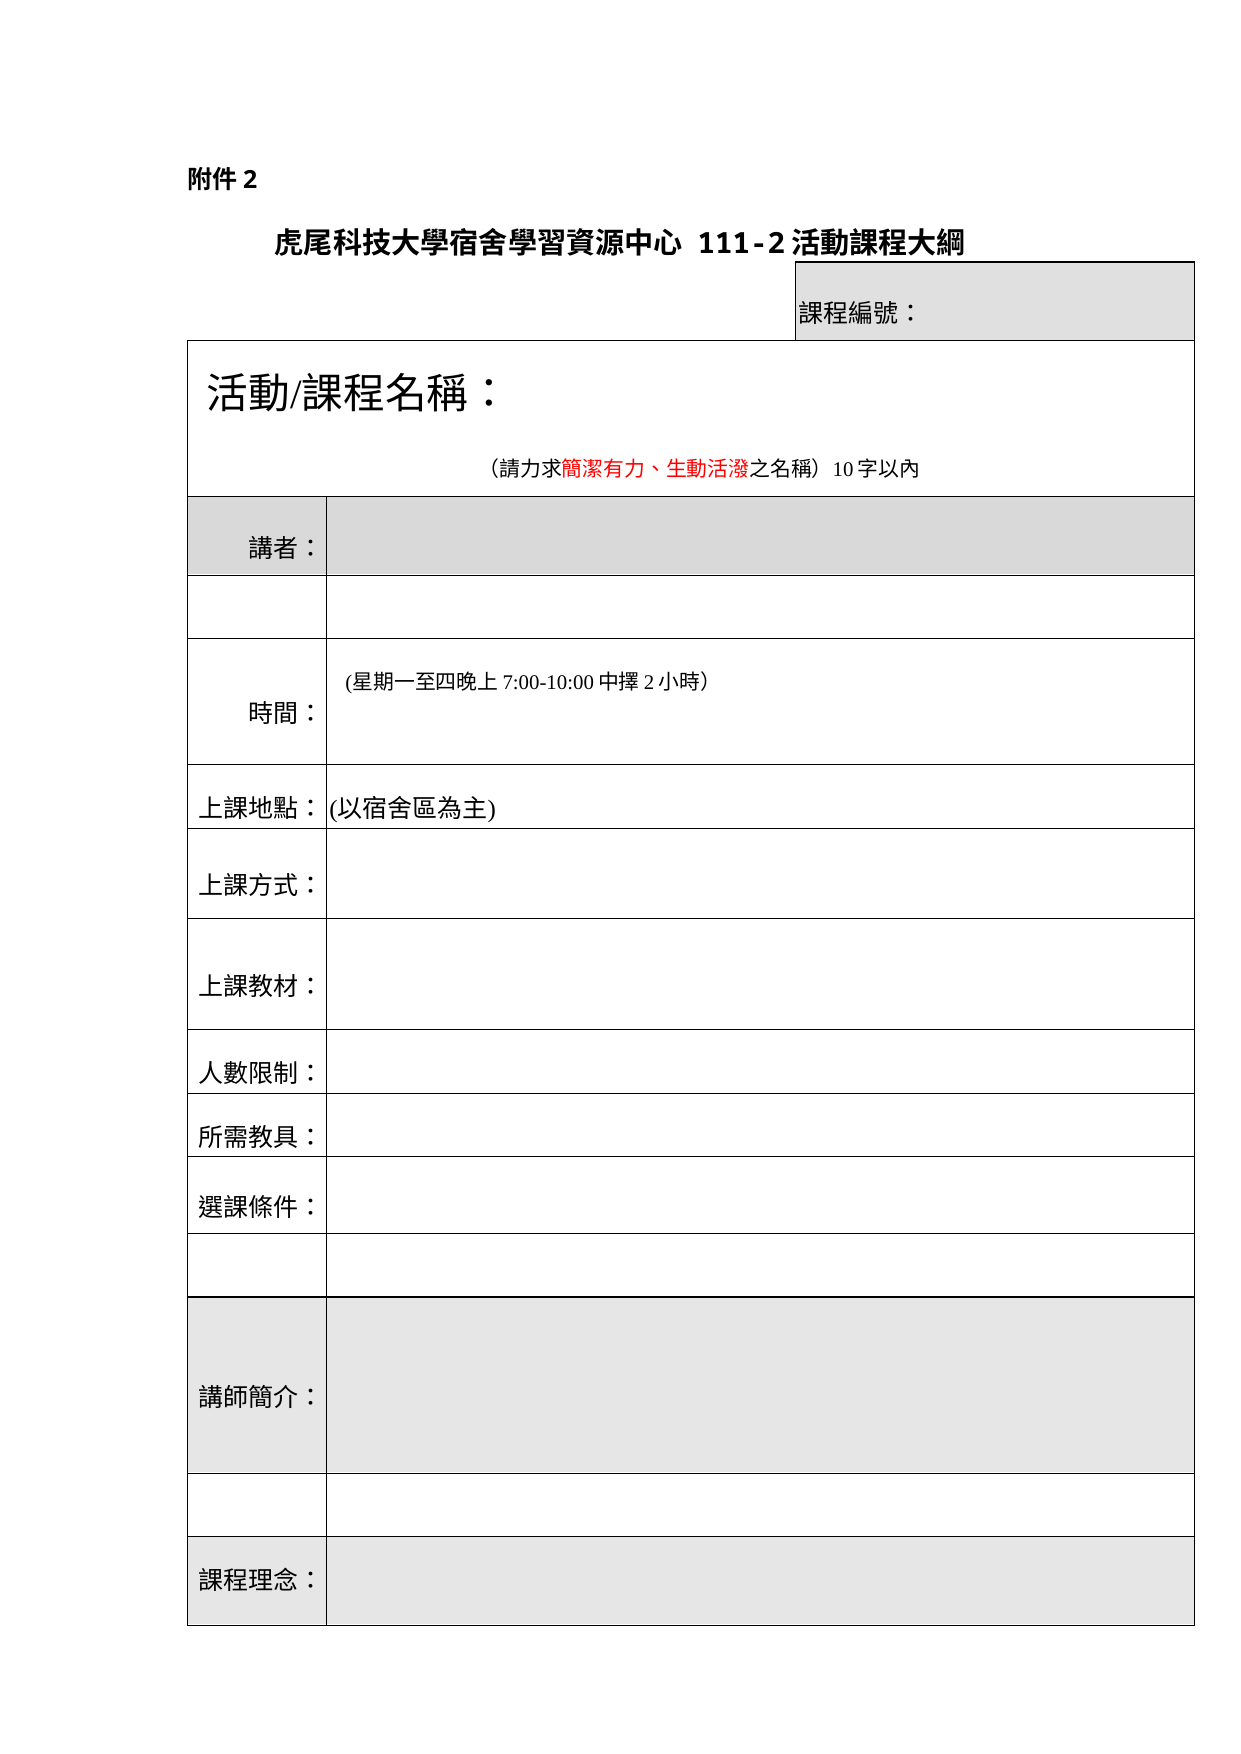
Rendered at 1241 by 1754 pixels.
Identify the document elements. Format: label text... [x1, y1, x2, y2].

table_header [338, 261, 795, 340]
table_cell [327, 919, 1194, 1029]
table_cell 時間： [188, 639, 326, 764]
table_cell [327, 1094, 1194, 1156]
table_cell [327, 1474, 1194, 1536]
table_cell 講者： [188, 497, 326, 574]
table_cell 講師簡介： [188, 1298, 326, 1472]
table_header 課程編號： [796, 263, 1194, 340]
table_cell [327, 1537, 1194, 1624]
table_cell [327, 1030, 1194, 1093]
table_cell 活動/課程名稱： （請力求簡潔有力、生動活潑之名稱）10字以內 [188, 341, 1194, 496]
table_cell [327, 1157, 1194, 1233]
table_cell (星期一至四晚上7:00-10:00中擇2小時） [327, 639, 1194, 764]
table_header [326, 261, 338, 340]
table_cell 上課地點： [188, 765, 326, 828]
table_cell 上課教材： [188, 919, 326, 1029]
text 虎尾科技大學宿舍學習資源中心 111-2活動課程大綱 [187, 199, 1053, 261]
table_cell [327, 497, 1194, 574]
table_cell 選課條件： [188, 1157, 326, 1233]
table_cell [188, 576, 326, 638]
text 附件2 [187, 136, 1053, 199]
table_cell [188, 1474, 326, 1536]
table_cell 人數限制： [188, 1030, 326, 1093]
table_cell [327, 829, 1194, 918]
table_cell 所需教具： [188, 1094, 326, 1156]
table_cell [188, 1234, 326, 1296]
table_cell (以宿舍區為主) [327, 765, 1194, 828]
table_cell 上課方式： [188, 829, 326, 918]
table_cell 課程理念： [188, 1537, 326, 1624]
table_header [188, 261, 326, 340]
table_cell [327, 576, 1194, 638]
table_cell [327, 1298, 1194, 1472]
table_cell [327, 1234, 1194, 1296]
